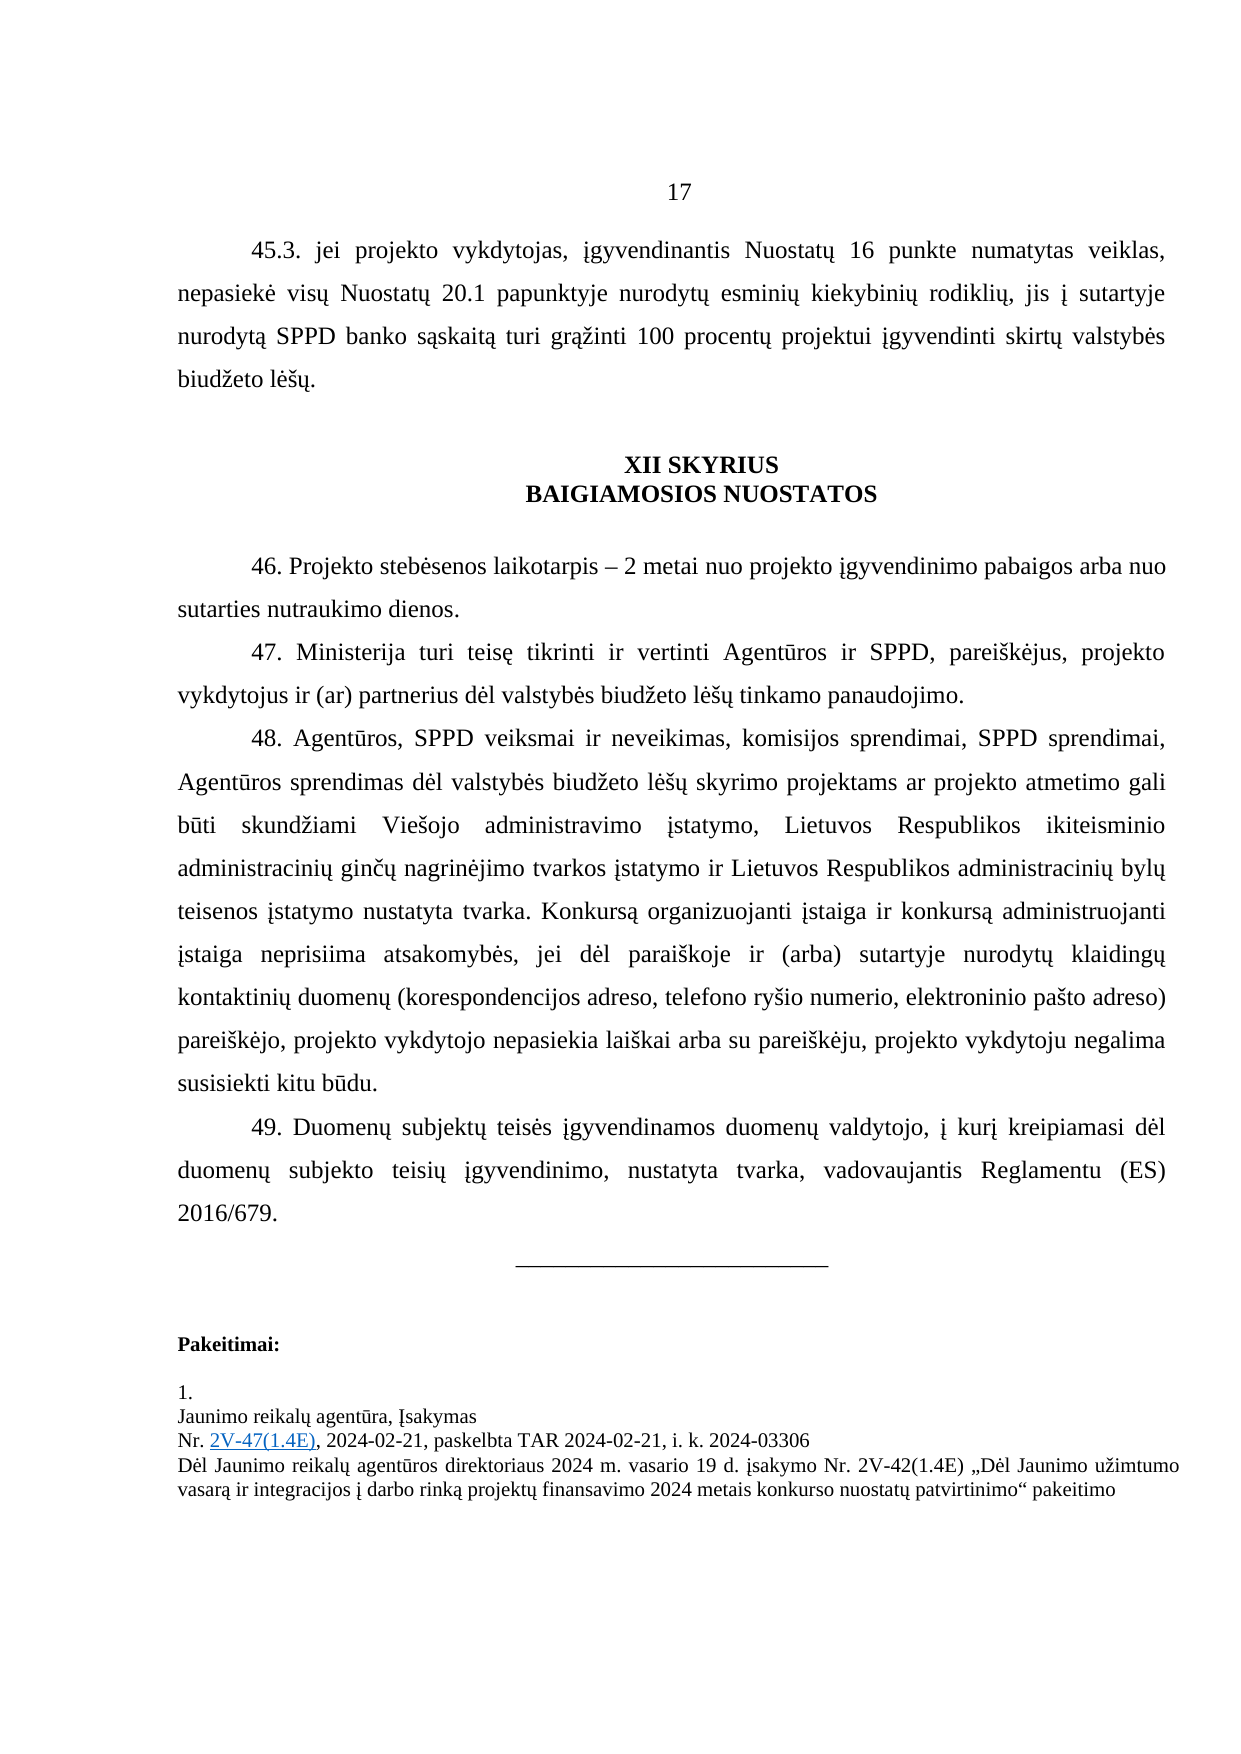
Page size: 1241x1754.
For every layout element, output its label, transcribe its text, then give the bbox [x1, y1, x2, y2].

text 47. Ministerija turi teisę tikrinti ir vertinti Agentūros ir SPPD, pareiškėjus, projekto vykdytojus ir (ar) partnerius dėl valstybės biudžeto lėšų tinkamo panaudojimo. [177, 637, 1167, 709]
text 1. [177, 1380, 1181, 1404]
text 48. Agentūros, SPPD veiksmai ir neveikimas, komisijos sprendimai, SPPD sprendimai, Agentūros sprendimas dėl valstybės biudžeto lėšų skyrimo projektams ar projekto atmetimo gali būti skundžiami Viešojo administravimo įstatymo, Lietuvos Respublikos ikiteisminio administracinių ginčų nagrinėjimo tvarkos įstatymo ir Lietuvos Respublikos administracinių bylų teisenos įstatymo nustatyta tvarka. Konkursą organizuojanti įstaiga ir konkursą administruojanti įstaiga neprisiima atsakomybės, jei dėl paraiškoje ir (arba) sutartyje nurodytų klaidingų kontaktinių duomenų (korespondencijos adreso, telefono ryšio numerio, elektroninio pašto adreso) pareiškėjo, projekto vykdytojo nepasiekia laiškai arba su pareiškėju, projekto vykdytoju negalima susisiekti kitu būdu. [177, 723, 1167, 1097]
text Pakeitimai: [177, 1332, 1181, 1356]
text 45.3. jei projekto vykdytojas, įgyvendinantis Nuostatų 16 punkte numatytas veiklas, nepasiekė visų Nuostatų 20.1 papunktyje nurodytų esminių kiekybinių rodiklių, jis į sutartyje nurodytą SPPD banko sąskaitą turi grąžinti 100 procentų projektui įgyvendinti skirtų valstybės biudžeto lėšų. [177, 235, 1167, 393]
text Dėl Jaunimo reikalų agentūros direktoriaus 2024 m. vasario 19 d. įsakymo Nr. 2V-42(1.4E) „Dėl Jaunimo užimtumo vasarą ir integracijos į darbo rinką projektų finansavimo 2024 metais konkurso nuostatų patvirtinimo“ pakeitimo [177, 1452, 1181, 1501]
text XII SKYRIUS [177, 450, 1152, 479]
text Nr. 2V-47(1.4E), 2024-02-21, paskelbta TAR 2024-02-21, i. k. 2024-03306 [177, 1428, 1181, 1452]
text 49. Duomenų subjektų teisės įgyvendinamos duomenų valdytojo, į kurį kreipiamasi dėl duomenų subjekto teisių įgyvendinimo, nustatyta tvarka, vadovaujantis Reglamentu (ES) 2016/679. [177, 1112, 1167, 1227]
text BAIGIAMOSIOS NUOSTATOS [177, 479, 1152, 508]
text _________________________ [177, 1241, 1167, 1270]
text 46. Projekto stebėsenos laikotarpis – 2 metai nuo projekto įgyvendinimo pabaigos arba nuo sutarties nutraukimo dienos. [177, 551, 1167, 623]
text Jaunimo reikalų agentūra, Įsakymas [177, 1404, 1181, 1428]
